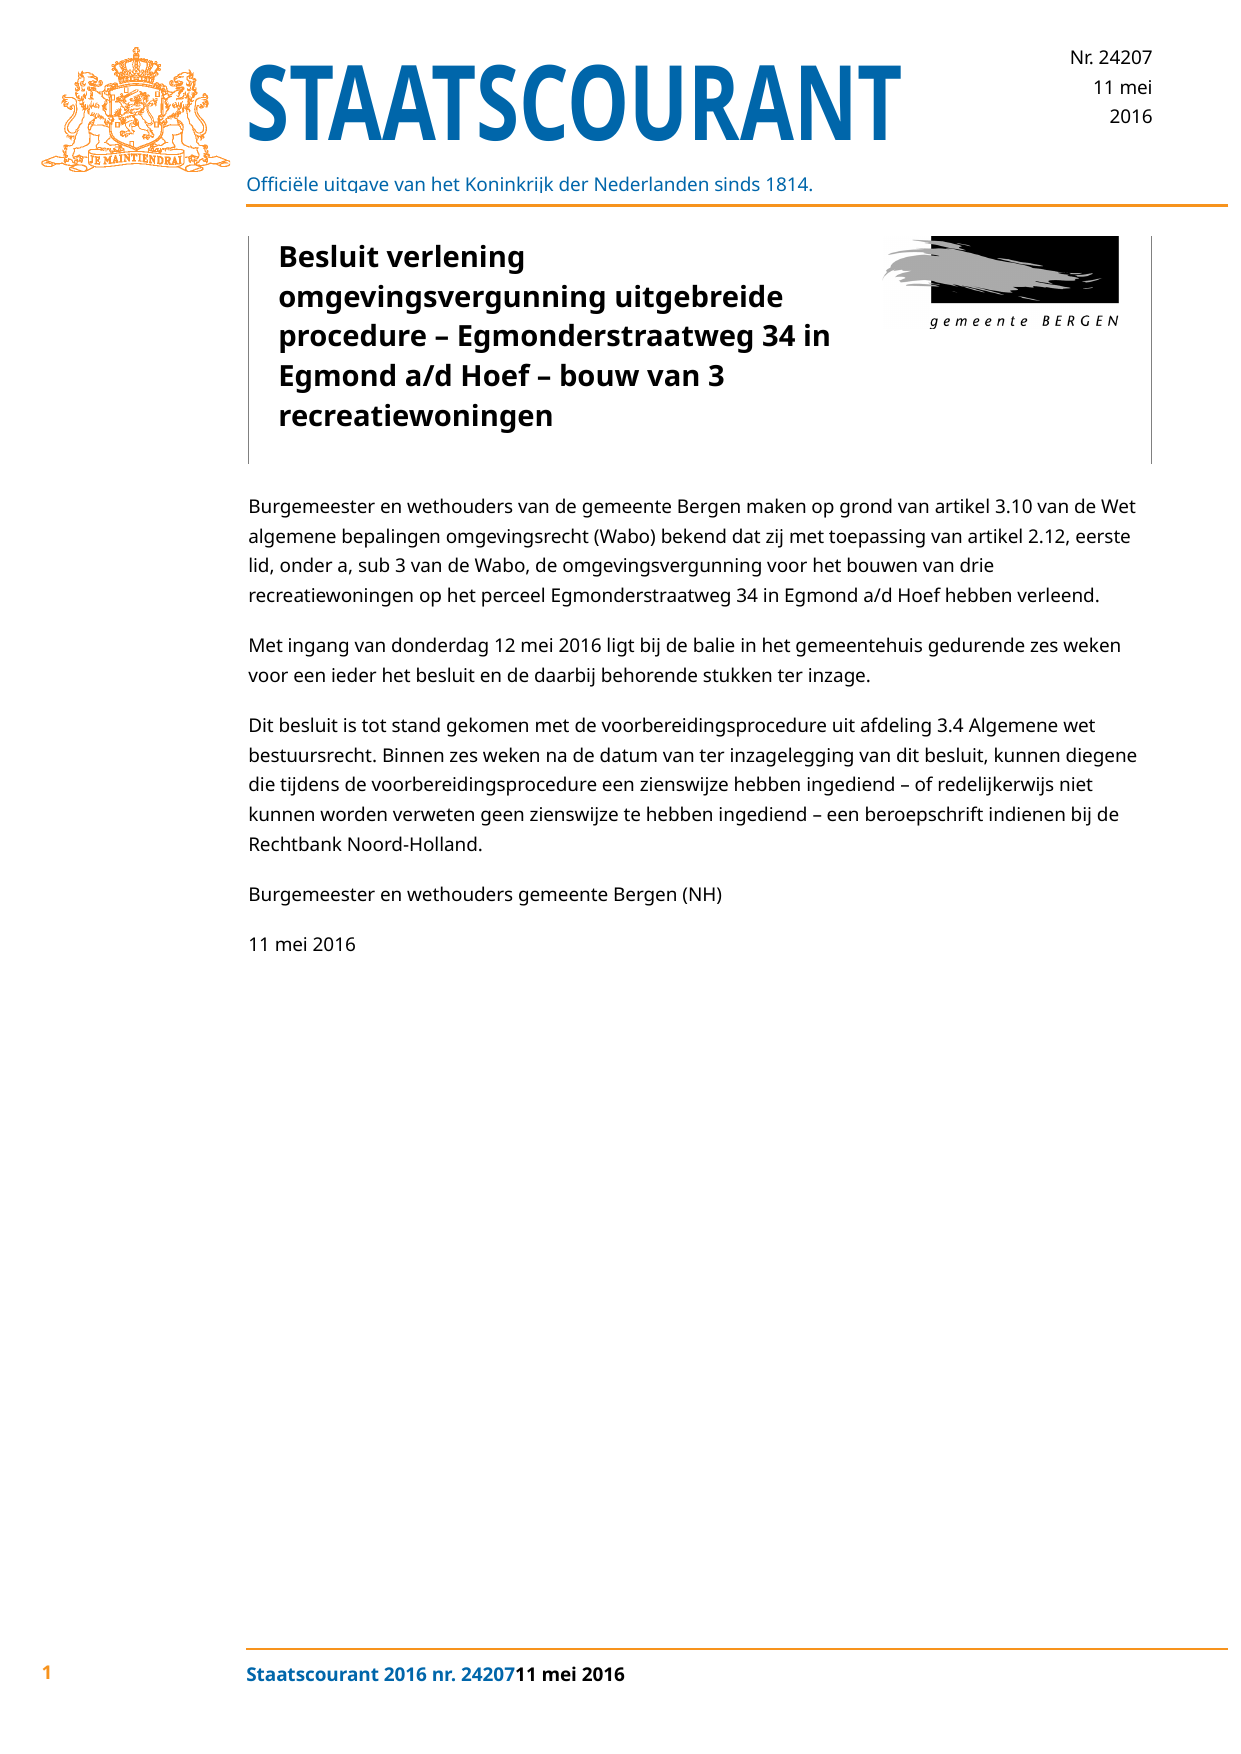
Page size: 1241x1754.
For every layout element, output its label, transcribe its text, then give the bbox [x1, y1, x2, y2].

picture [882, 236, 1119, 329]
text Met ingang van donderdag 12 mei 2016 ligt bij de balie in het gemeentehuis gedurende zes weken voor een ieder het besluit en de daarbij behorende stukken ter inzage. [248, 632, 1152, 688]
text Burgemeester en wethouders van de gemeente Bergen maken op grond van artikel 3.10 van de Wet algemene bepalingen omgevingsrecht (Wabo) bekend dat zij met toepassing van artikel 2.12, eerste lid, onder a, sub 3 van de Wabo, de omgevingsvergunning voor het bouwen van drie recreatiewoningen op het perceel Egmonderstraatweg 34 in Egmond a/d Hoef hebben verleend. [248, 493, 1152, 608]
table_header [850, 236, 1151, 464]
picture [41, 47, 231, 172]
text Dit besluit is tot stand gekomen met de voorbereidingsprocedure uit afdeling 3.4 Algemene wet bestuursrecht. Binnen zes weken na de datum van ter inzagelegging van dit besluit, kunnen diegene die tijdens de voorbereidingsprocedure een zienswijze hebben ingediend – of redelijkerwijs niet kunnen worden verweten geen zienswijze te hebben ingediend – een beroepschrift indienen bij de Rechtbank Noord-Holland. [248, 712, 1152, 857]
text Burgemeester en wethouders gemeente Bergen (NH) [248, 881, 1152, 907]
text 11 mei 2016 [248, 932, 1152, 957]
table_header Besluit verlening omgevingsvergunning uitgebreide procedure – Egmonderstraatweg 34 in Egmond a/d Hoef – bouw van 3 recreatiewoningen [249, 236, 850, 464]
